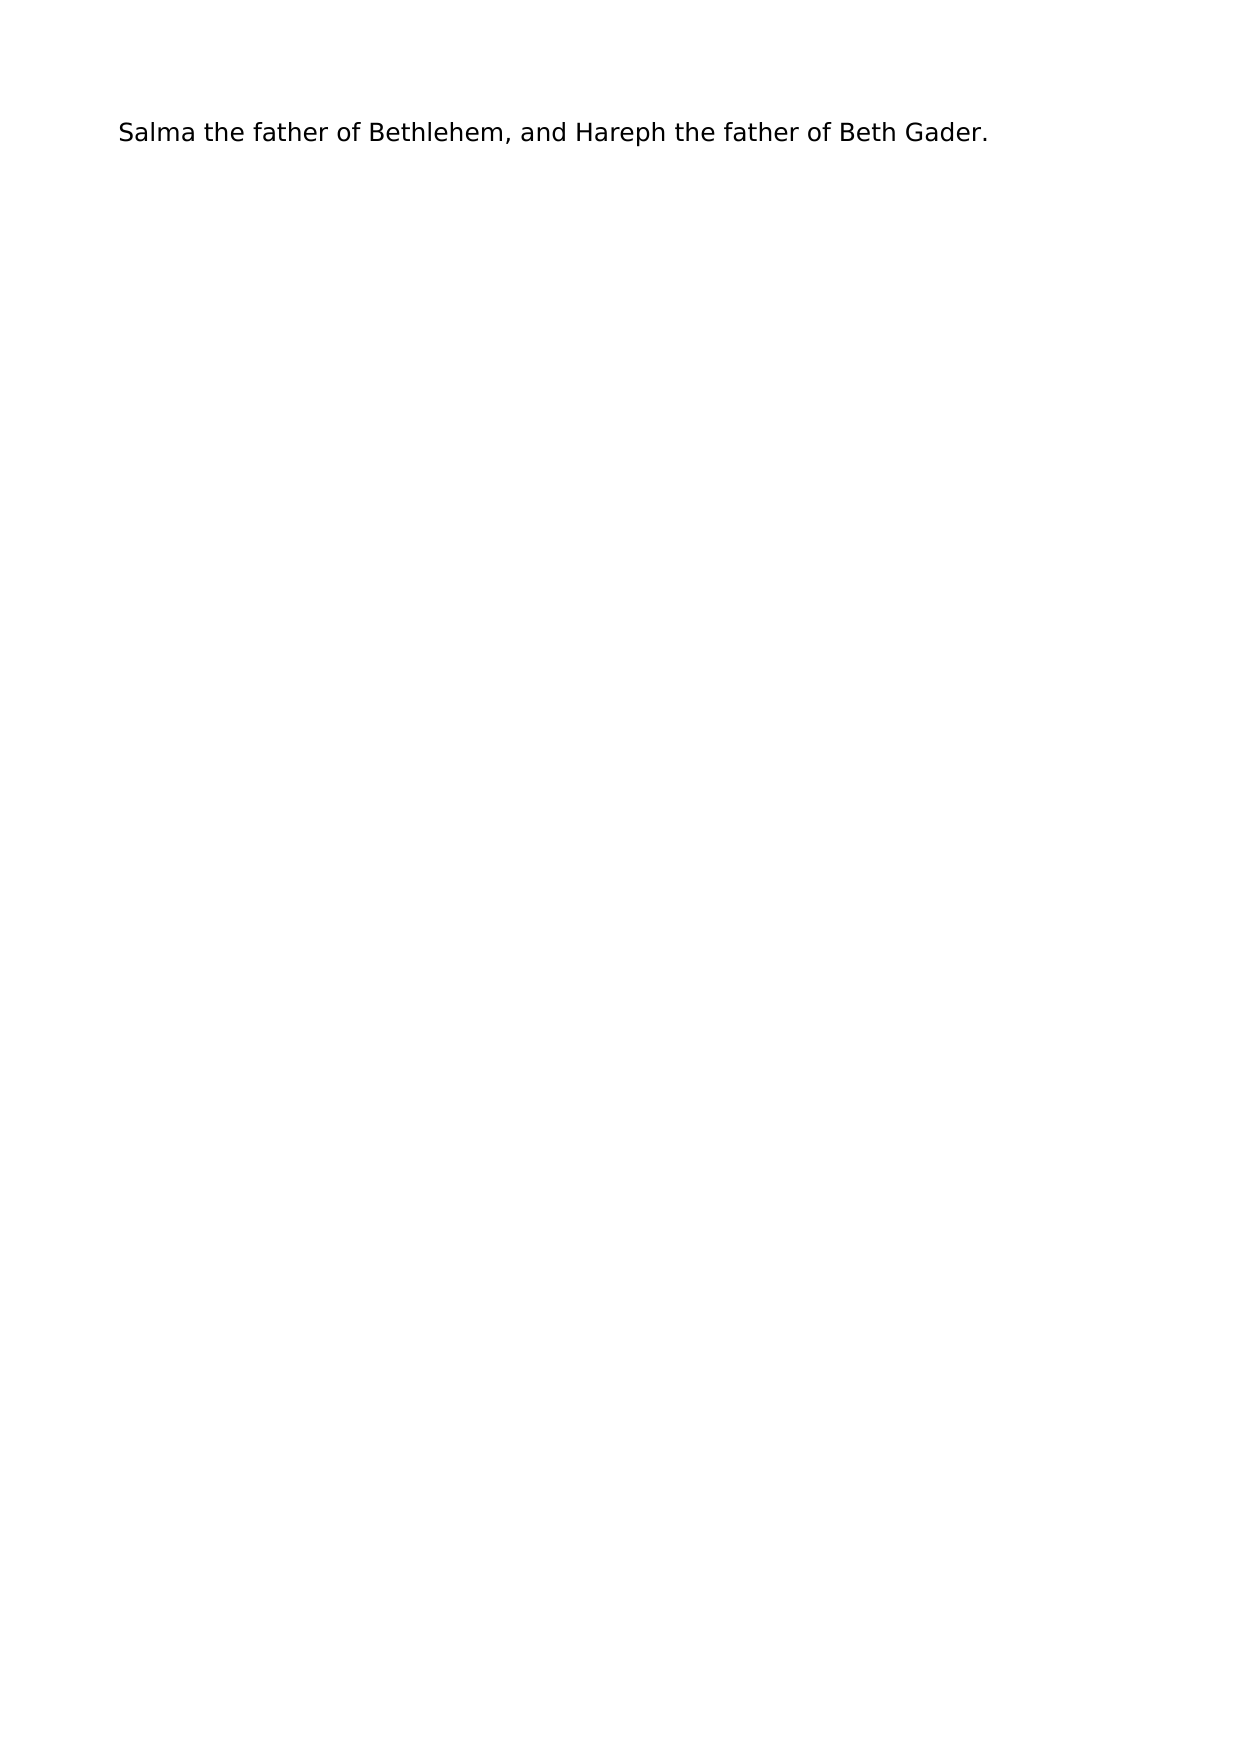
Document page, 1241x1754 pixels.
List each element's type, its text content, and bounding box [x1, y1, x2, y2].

text Salma the father of Bethlehem, and Hareph the father of Beth Gader. [118, 118, 1122, 147]
